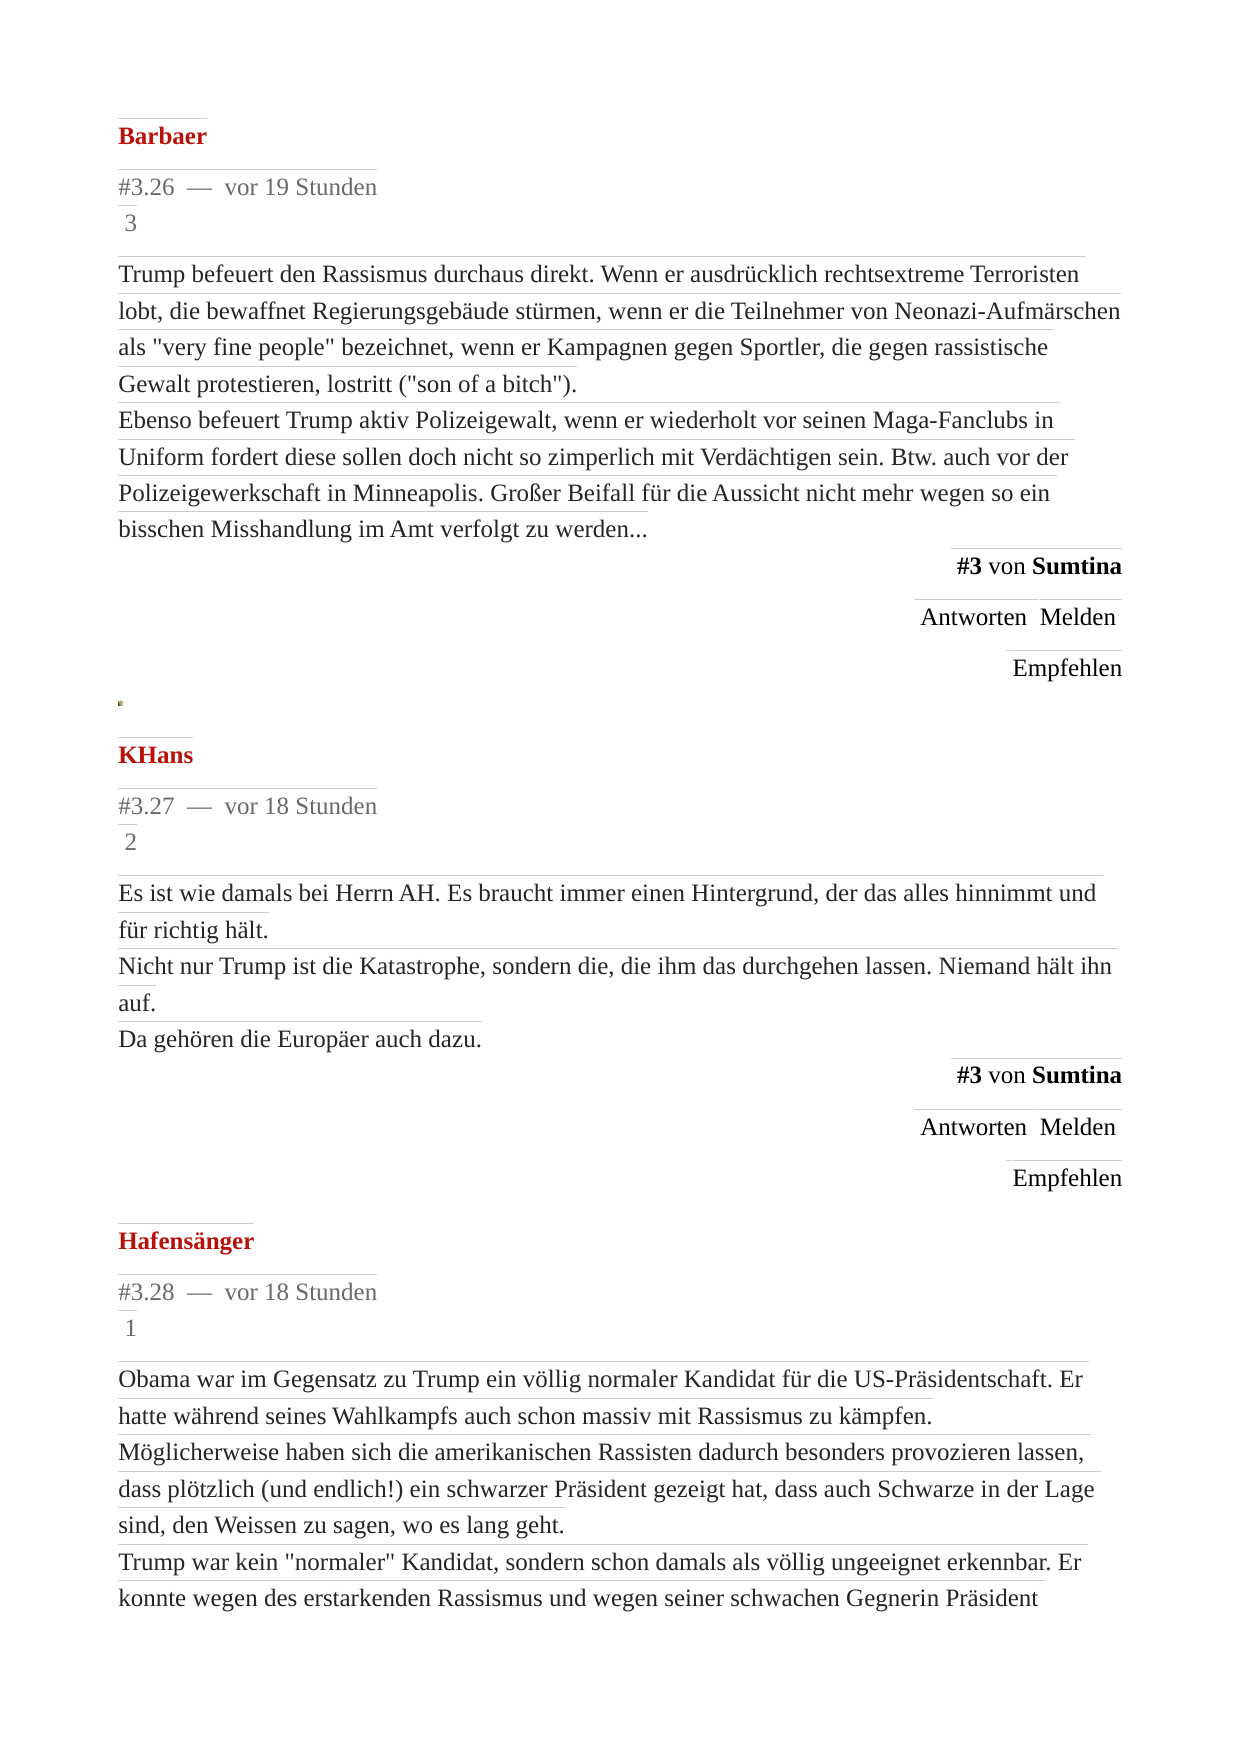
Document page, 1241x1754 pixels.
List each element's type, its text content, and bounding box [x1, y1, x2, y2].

subtitle KHans [118, 737, 1122, 769]
text Nicht nur Trump ist die Katastrophe, sondern die, die ihm das durchgehen lassen. Niemand hält ihn auf. Da gehören die Europäer auch dazu. [118, 948, 1122, 1053]
text #3.28 — vor 18 Stunden [118, 1274, 1122, 1306]
text #3.27 — vor 18 Stunden [118, 788, 1122, 819]
text #3 von Sumtina [118, 548, 1122, 580]
text 2 [118, 824, 1122, 856]
text Obama war im Gegensatz zu Trump ein völlig normaler Kandidat für die US-Präsidentschaft. Er hatte während seines Wahlkampfs auch schon massiv mit Rassismus zu kämpfen. Möglicherweise haben sich die amerikanischen Rassisten dadurch besonders provozieren lassen, dass plötzlich (und endlich!) ein schwarzer Präsident gezeigt hat, dass auch Schwarze in der Lage sind, den Weissen zu sagen, wo es lang geht. Trump war kein "normaler" Kandidat, sondern schon damals als völlig ungeeignet erkennbar. Er konnte wegen des erstarkenden Rassismus und wegen seiner schwachen Gegnerin Präsident [118, 1361, 1122, 1612]
text Trump befeuert den Rassismus durchaus direkt. Wenn er ausdrücklich rechtsextreme Terroristen lobt, die bewaffnet Regierungsgebäude stürmen, wenn er die Teilnehmer von Neonazi-Aufmärschen als "very fine people" bezeichnet, wenn er Kampagnen gegen Sportler, die gegen rassistische Gewalt protestieren, lostritt ("son of a bitch"). [118, 256, 1122, 397]
text Antworten Melden [118, 599, 1122, 631]
text Empfehlen [118, 1159, 1122, 1191]
text 3 [118, 205, 1122, 237]
subtitle Barbaer [118, 118, 1122, 150]
text Es ist wie damals bei Herrn AH. Es braucht immer einen Hintergrund, der das alles hinnimmt und für richtig hält. [118, 875, 1122, 943]
text Ebenso befeuert Trump aktiv Polizeigewalt, wenn er wiederholt vor seinen Maga-Fanclubs in Uniform fordert diese sollen doch nicht so zimperlich mit Verdächtigen sein. Btw. auch vor der Polizeigewerkschaft in Minneapolis. Großer Beifall für die Aussicht nicht mehr wegen so ein bisschen Misshandlung im Amt verfolgt zu werden... [118, 402, 1122, 543]
subtitle Hafensänger [118, 1223, 1122, 1255]
text Antworten Melden [118, 1108, 1122, 1140]
text 1 [118, 1310, 1122, 1342]
text #3 von Sumtina [118, 1057, 1122, 1089]
text Empfehlen [118, 650, 1122, 682]
text #3.26 — vor 19 Stunden [118, 169, 1122, 201]
